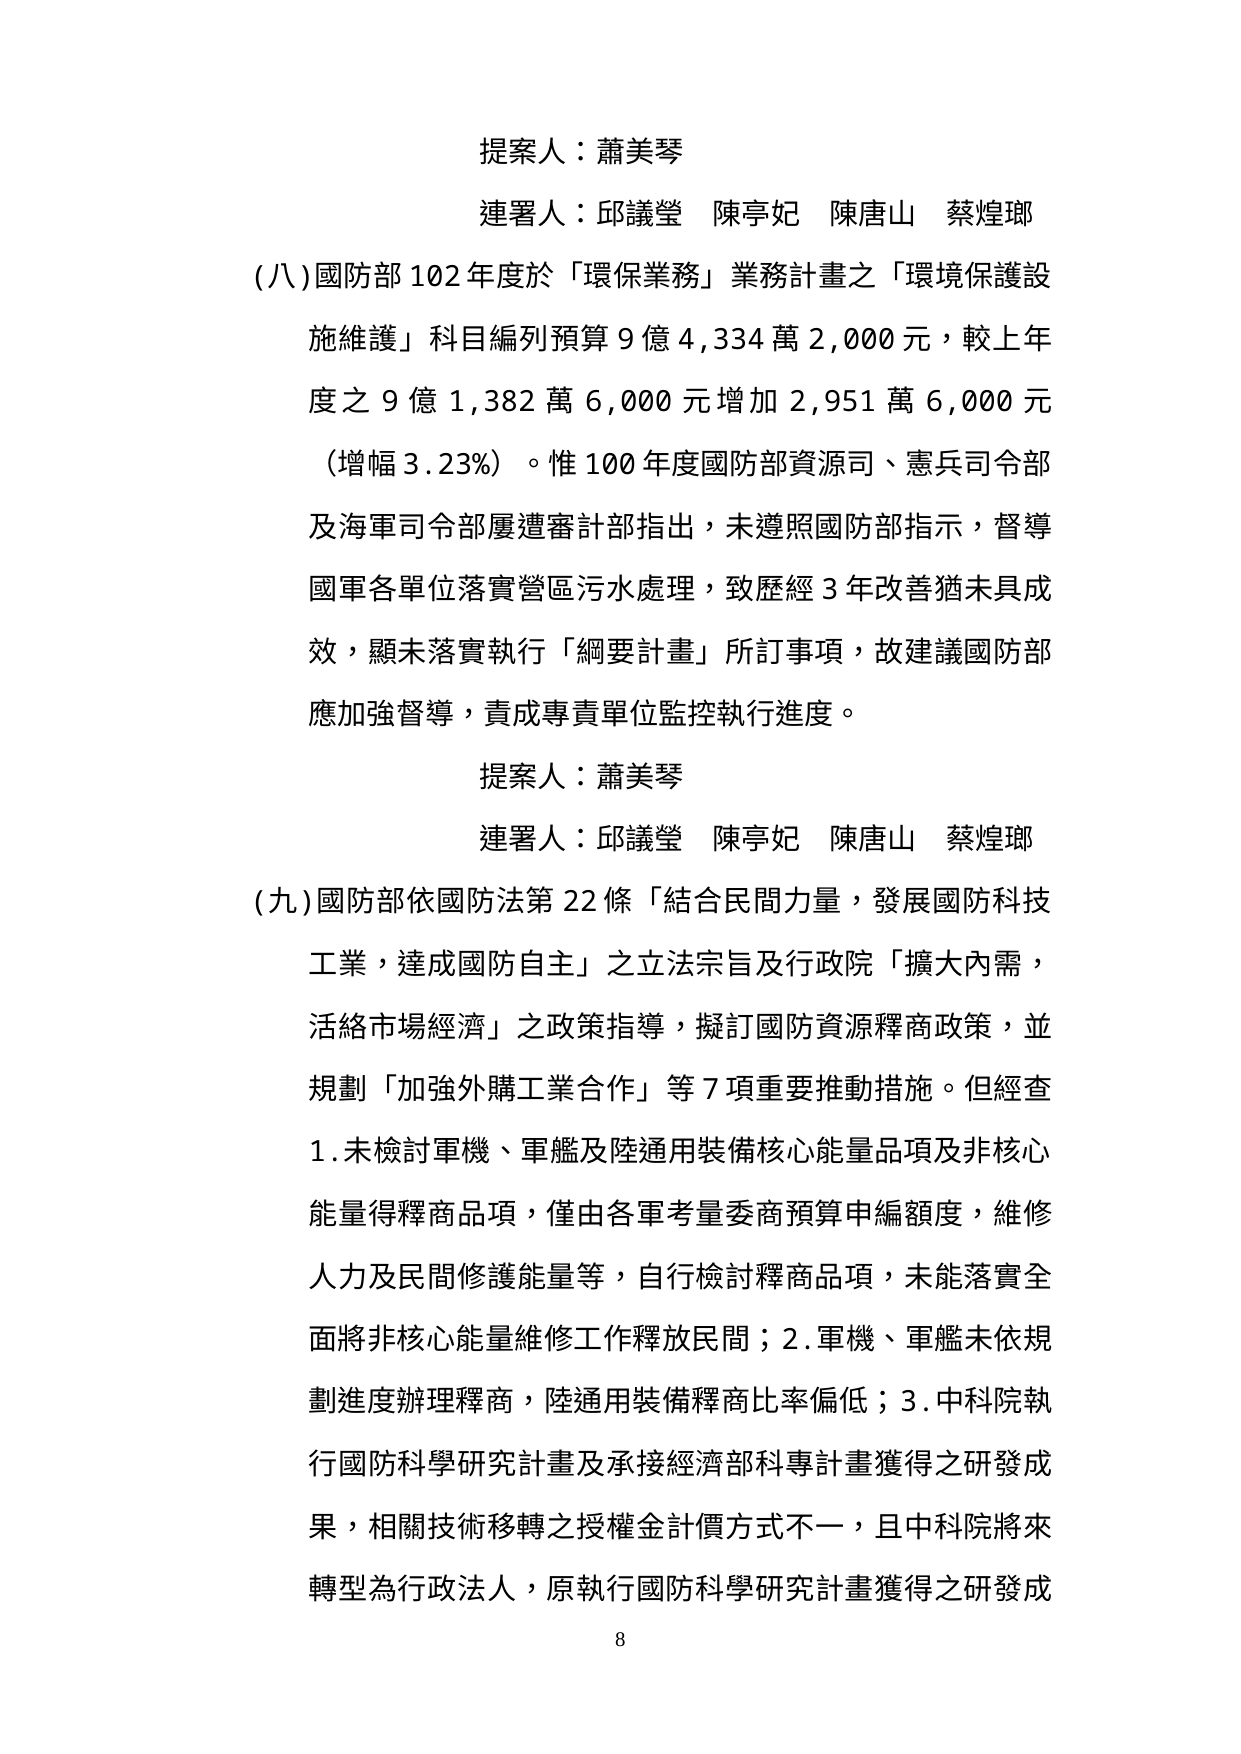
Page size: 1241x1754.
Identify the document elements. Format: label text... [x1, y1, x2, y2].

text 連署人：邱議瑩 陳亭妃 陳唐山 蔡煌瑯 [187, 170, 1053, 233]
text 提案人：蕭美琴 [187, 733, 1053, 795]
text 提案人：蕭美琴 [187, 108, 1053, 170]
text 連署人：邱議瑩 陳亭妃 陳唐山 蔡煌瑯 [187, 795, 1053, 858]
text (八)國防部102年度於「環保業務」業務計畫之「環境保護設施維護」科目編列預算9億4,334萬2,000元，較上年度之9億1,382萬6,000元增加2,951萬6,000元（增幅3.23%）。惟100年度國防部資源司、憲兵司令部及海軍司令部屢遭審計部指出，未遵照國防部指示，督導國軍各單位落實營區污水處理，致歷經3年改善猶未具成效，顯未落實執行「綱要計畫」所訂事項，故建議國防部應加強督導，責成專責單位監控執行進度。 [250, 233, 1053, 733]
text (九)國防部依國防法第22條「結合民間力量，發展國防科技工業，達成國防自主」之立法宗旨及行政院「擴大內需，活絡市場經濟」之政策指導，擬訂國防資源釋商政策，並規劃「加強外購工業合作」等7項重要推動措施。但經查1.未檢討軍機、軍艦及陸通用裝備核心能量品項及非核心能量得釋商品項，僅由各軍考量委商預算申編額度，維修人力及民間修護能量等，自行檢討釋商品項，未能落實全面將非核心能量維修工作釋放民間；2.軍機、軍艦未依規劃進度辦理釋商，陸通用裝備釋商比率偏低；3.中科院執行國防科學研究計畫及承接經濟部科專計畫獲得之研發成果，相關技術移轉之授權金計價方式不一，且中科院將來轉型為行政法人，原執行國防科學研究計畫獲得之研發成 [250, 858, 1053, 1608]
